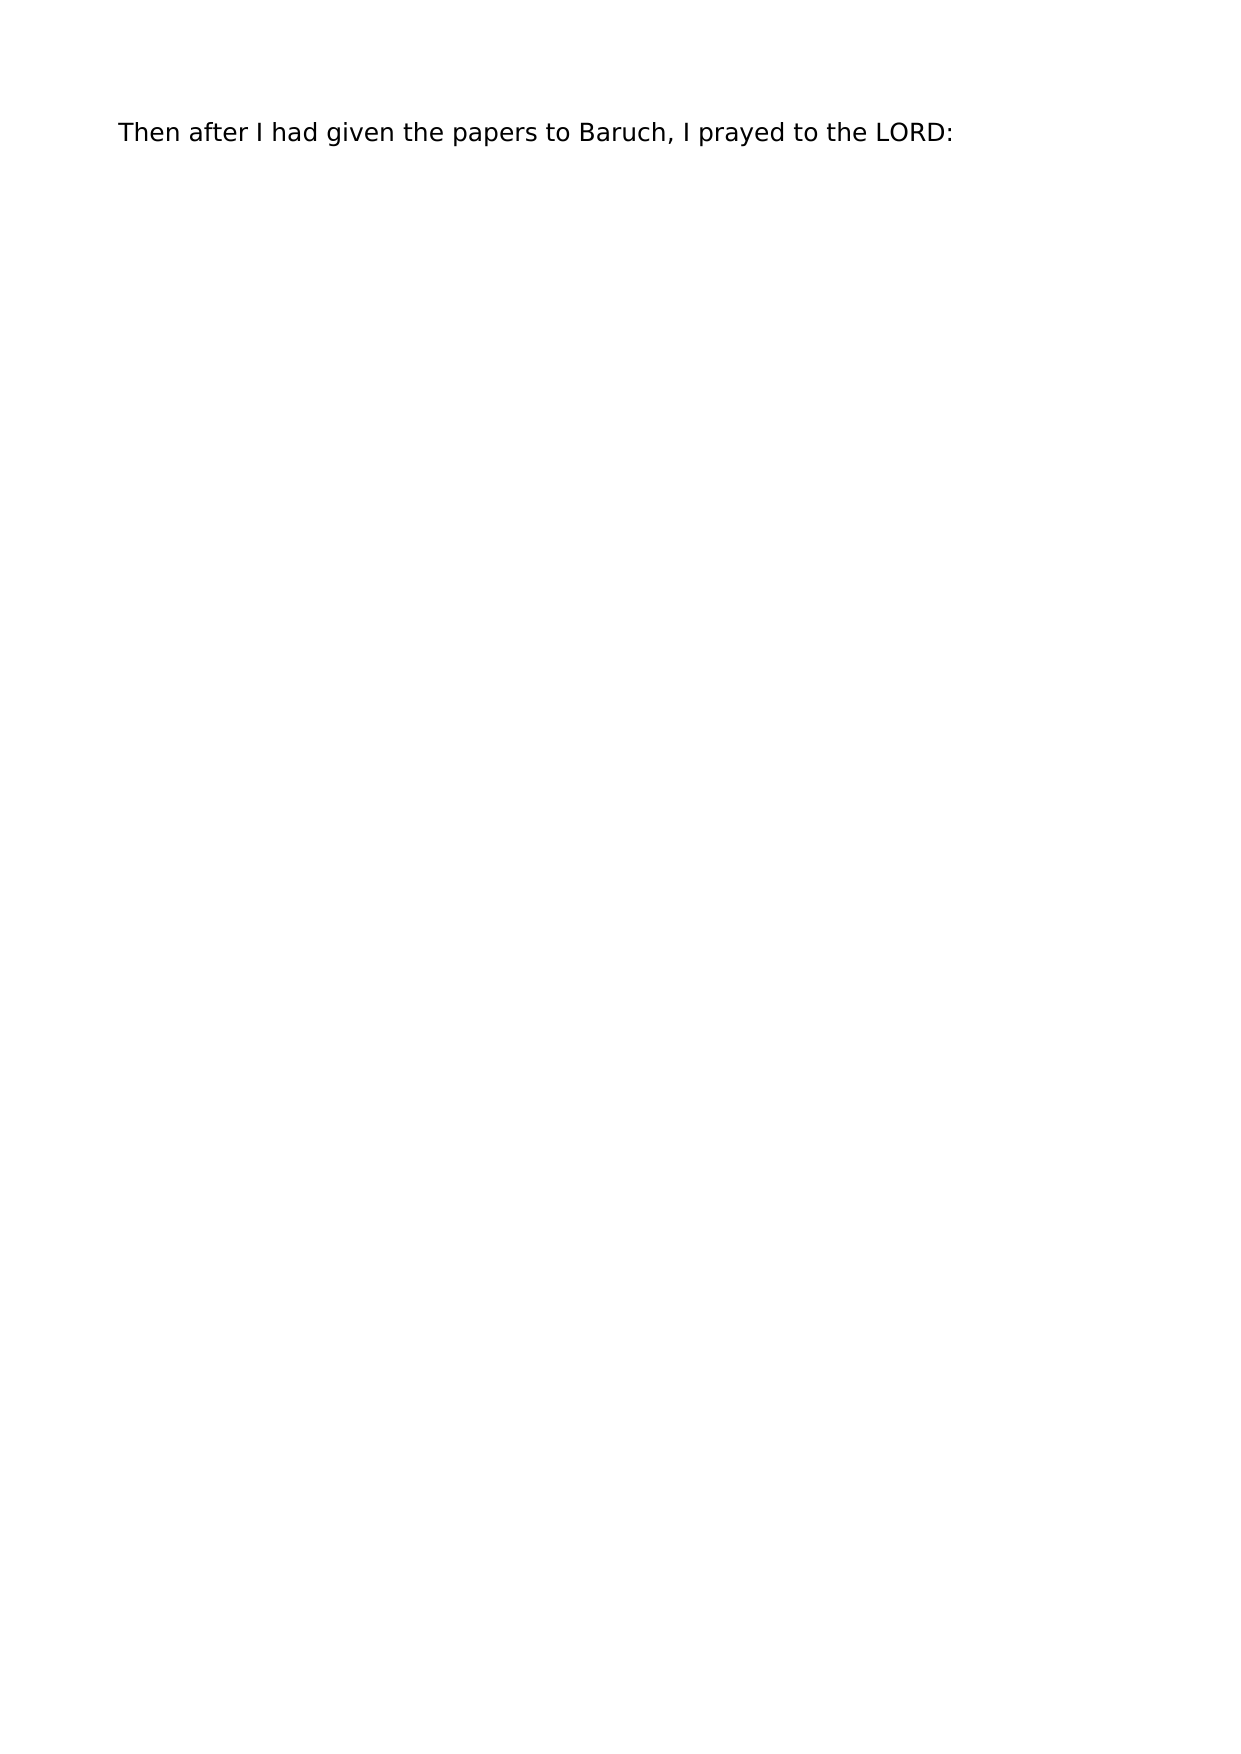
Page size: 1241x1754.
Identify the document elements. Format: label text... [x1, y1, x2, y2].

text Then after I had given the papers to Baruch, I prayed to the LORD: [118, 118, 1122, 147]
